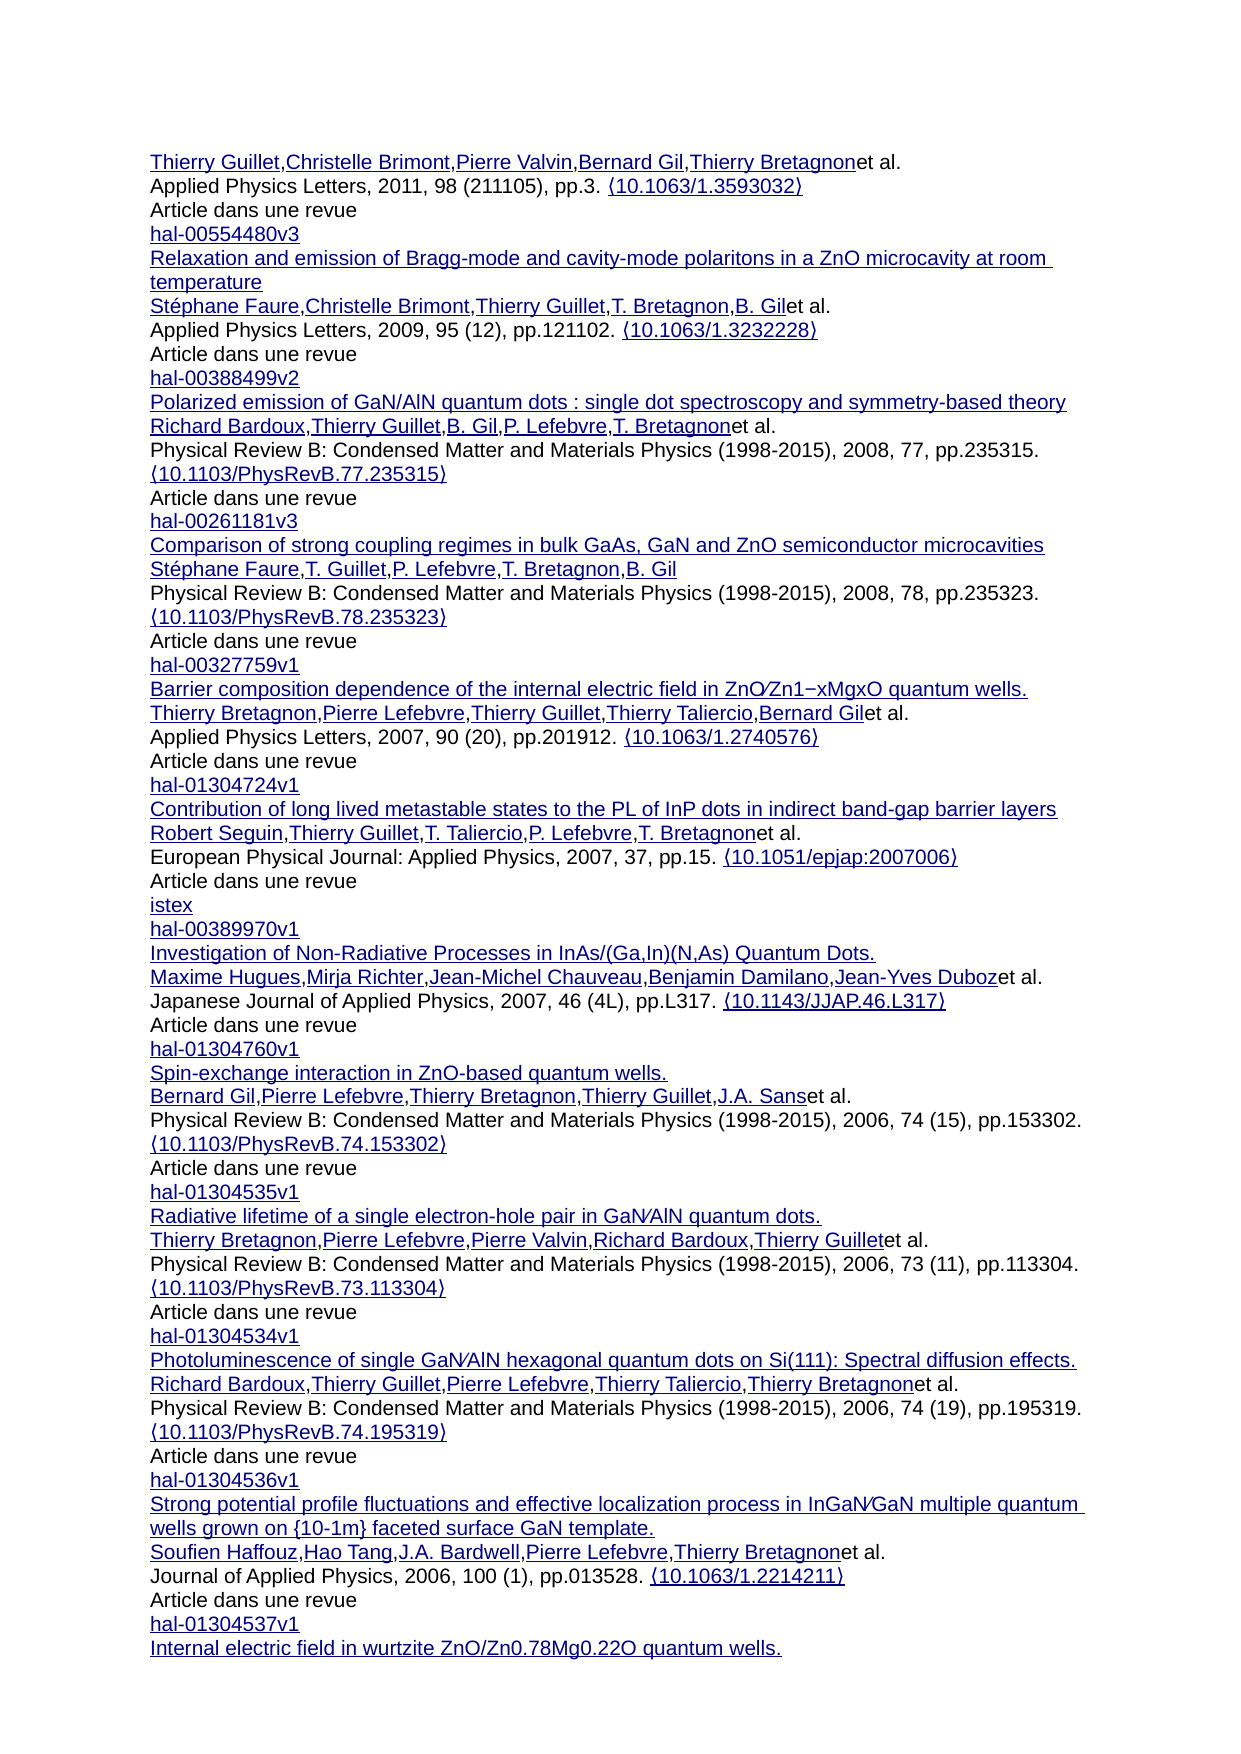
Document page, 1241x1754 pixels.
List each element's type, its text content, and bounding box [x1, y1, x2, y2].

table_cell Polarized emission of GaN/AlN quantum dots : single dot spectroscopy and symmetry-based theory Richard Bardoux,Thierry Guillet,B. Gil,P. Lefebvre,T. Bretagnonet al. Physical Review B: Condensed Matter and Materials Physics (1998-2015), 2008, 77, pp.235315. ⟨10.1103/PhysRevB.77.235315⟩ Article dans une revue hal-00261181v3 [150, 390, 1090, 533]
table_cell Thierry Guillet,Christelle Brimont,Pierre Valvin,Bernard Gil,Thierry Bretagnonet al. Applied Physics Letters, 2011, 98 (211105), pp.3. ⟨10.1063/1.3593032⟩ Article dans une revue hal-00554480v3 [150, 150, 1090, 246]
table_cell Investigation of Non-Radiative Processes in InAs/(Ga,In)(N,As) Quantum Dots. Maxime Hugues,Mirja Richter,Jean-Michel Chauveau,Benjamin Damilano,Jean-Yves Dubozet al. Japanese Journal of Applied Physics, 2007, 46 (4L), pp.L317. ⟨10.1143/JJAP.46.L317⟩ Article dans une revue hal-01304760v1 [150, 941, 1090, 1060]
table_cell Radiative lifetime of a single electron-hole pair in GaN∕AlN quantum dots. Thierry Bretagnon,Pierre Lefebvre,Pierre Valvin,Richard Bardoux,Thierry Guilletet al. Physical Review B: Condensed Matter and Materials Physics (1998-2015), 2006, 73 (11), pp.113304. ⟨10.1103/PhysRevB.73.113304⟩ Article dans une revue hal-01304534v1 [150, 1204, 1090, 1348]
table_cell Strong potential profile fluctuations and effective localization process in InGaN∕GaN multiple quantum wells grown on {10‐1m} faceted surface GaN template. Soufien Haffouz,Hao Tang,J.A. Bardwell,Pierre Lefebvre,Thierry Bretagnonet al. Journal of Applied Physics, 2006, 100 (1), pp.013528. ⟨10.1063/1.2214211⟩ Article dans une revue hal-01304537v1 [150, 1492, 1090, 1635]
table_cell Spin-exchange interaction in ZnO-based quantum wells. Bernard Gil,Pierre Lefebvre,Thierry Bretagnon,Thierry Guillet,J.A. Sanset al. Physical Review B: Condensed Matter and Materials Physics (1998-2015), 2006, 74 (15), pp.153302. ⟨10.1103/PhysRevB.74.153302⟩ Article dans une revue hal-01304535v1 [150, 1060, 1090, 1204]
table_cell Internal electric field in wurtzite ZnO/Zn0.78Mg0.22O quantum wells. [150, 1635, 1090, 1659]
table_cell Photoluminescence of single GaN∕AlN hexagonal quantum dots on Si(111): Spectral diffusion effects. Richard Bardoux,Thierry Guillet,Pierre Lefebvre,Thierry Taliercio,Thierry Bretagnonet al. Physical Review B: Condensed Matter and Materials Physics (1998-2015), 2006, 74 (19), pp.195319. ⟨10.1103/PhysRevB.74.195319⟩ Article dans une revue hal-01304536v1 [150, 1348, 1090, 1492]
table_cell Barrier composition dependence of the internal electric field in ZnO∕Zn1−xMgxO quantum wells. Thierry Bretagnon,Pierre Lefebvre,Thierry Guillet,Thierry Taliercio,Bernard Gilet al. Applied Physics Letters, 2007, 90 (20), pp.201912. ⟨10.1063/1.2740576⟩ Article dans une revue hal-01304724v1 [150, 677, 1090, 797]
table_cell Relaxation and emission of Bragg-mode and cavity-mode polaritons in a ZnO microcavity at room temperature Stéphane Faure,Christelle Brimont,Thierry Guillet,T. Bretagnon,B. Gilet al. Applied Physics Letters, 2009, 95 (12), pp.121102. ⟨10.1063/1.3232228⟩ Article dans une revue hal-00388499v2 [150, 246, 1090, 389]
table_cell Comparison of strong coupling regimes in bulk GaAs, GaN and ZnO semiconductor microcavities Stéphane Faure,T. Guillet,P. Lefebvre,T. Bretagnon,B. Gil Physical Review B: Condensed Matter and Materials Physics (1998-2015), 2008, 78, pp.235323. ⟨10.1103/PhysRevB.78.235323⟩ Article dans une revue hal-00327759v1 [150, 533, 1090, 677]
table_cell Contribution of long lived metastable states to the PL of InP dots in indirect band-gap barrier layers Robert Seguin,Thierry Guillet,T. Taliercio,P. Lefebvre,T. Bretagnonet al. European Physical Journal: Applied Physics, 2007, 37, pp.15. ⟨10.1051/epjap:2007006⟩ Article dans une revue istex hal-00389970v1 [150, 797, 1090, 941]
